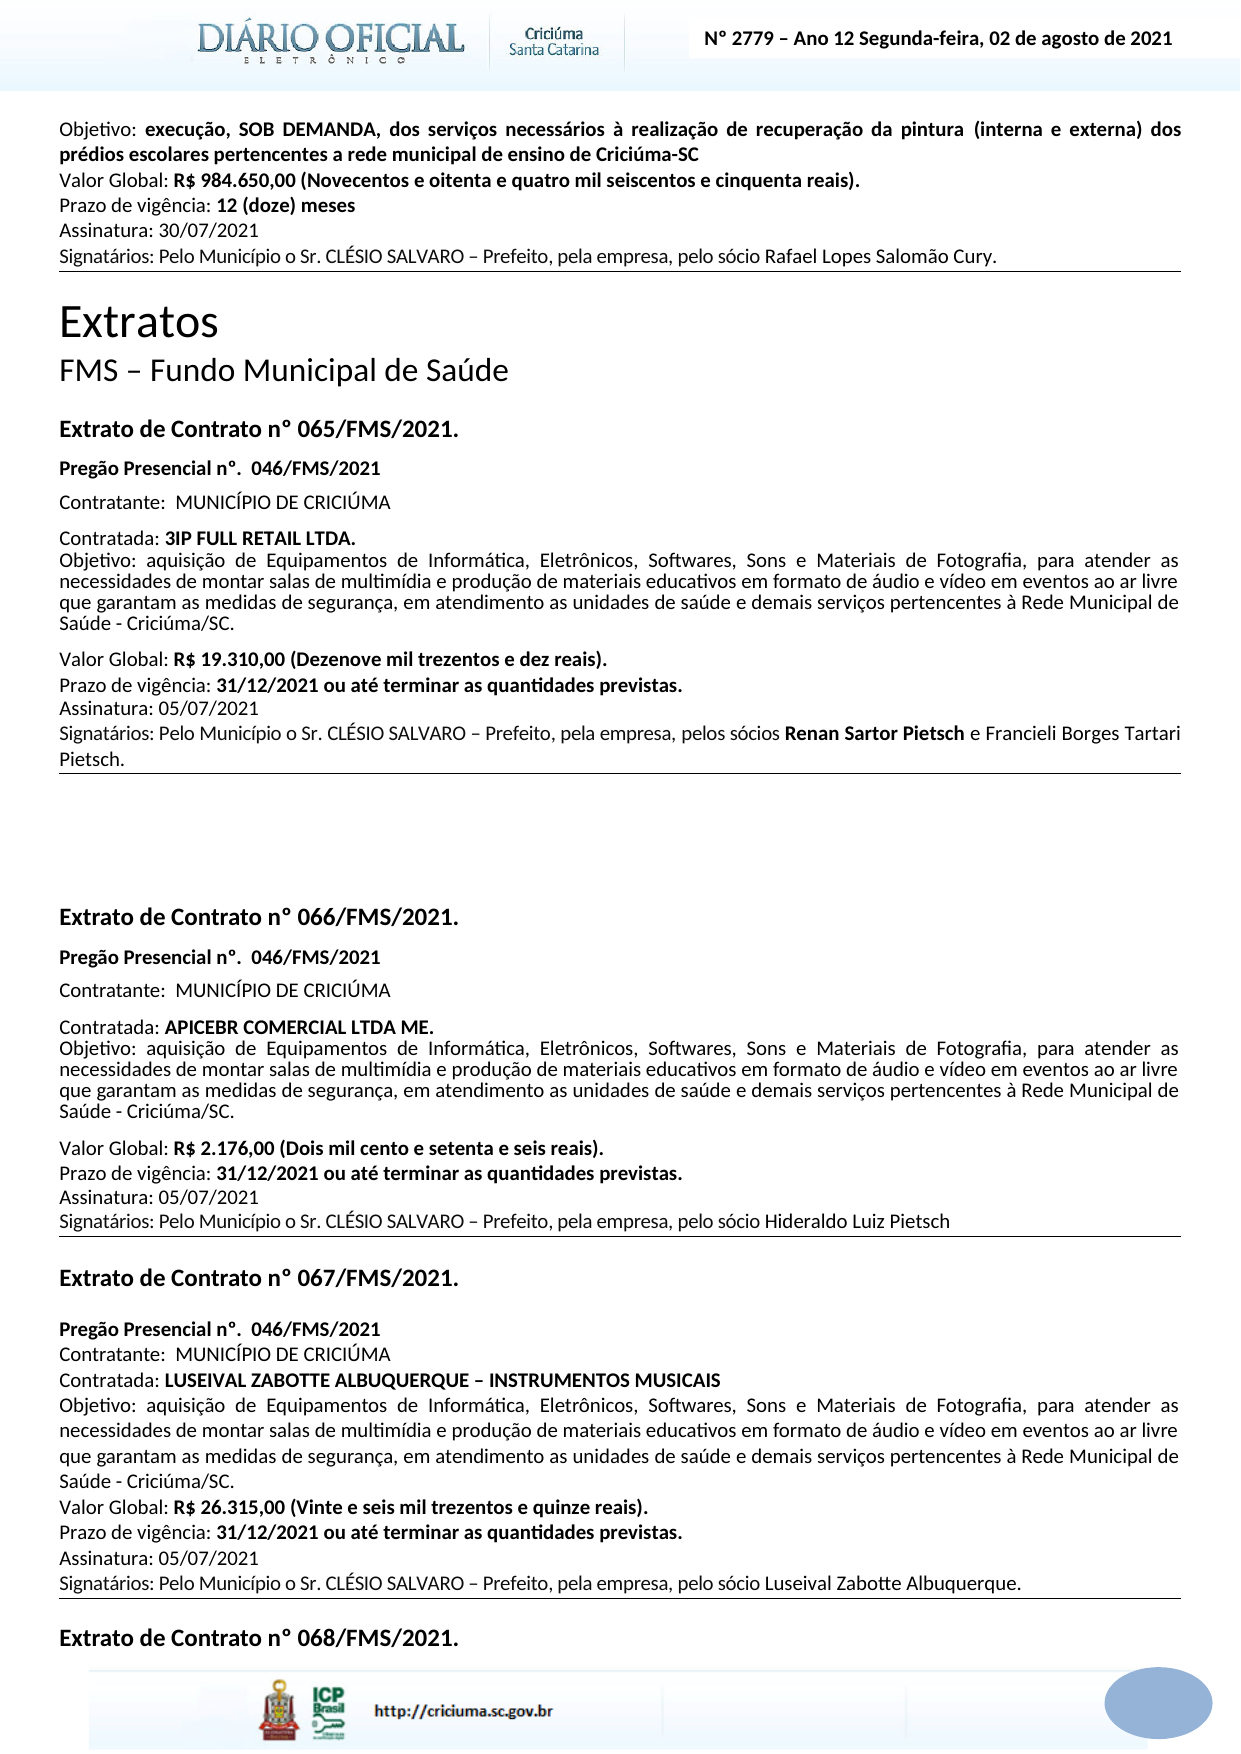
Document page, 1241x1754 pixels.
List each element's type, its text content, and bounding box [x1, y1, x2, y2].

text Contratante: MUNICÍPIO DE CRICIÚMA [59, 981, 1181, 1002]
text Signatários: Pelo Município o Sr. CLÉSIO SALVARO – Prefeito, pela empresa, pelo sócio Luseival Zabotte Albuquerque. [59, 1570, 1181, 1598]
text Extratos [59, 291, 1181, 349]
text Extrato de Contrato nº 068/FMS/2021. [59, 1622, 1181, 1652]
text Signatários: Pelo Município o Sr. CLÉSIO SALVARO – Prefeito, pela empresa, pelos sócios Renan Sartor Pietsch e Francieli Borges Tartari Pietsch. [59, 720, 1181, 773]
text Objetivo: aquisição de Equipamentos de Informática, Eletrônicos, Softwares, Sons e Materiais de Fotografia, para atender as necessidades de montar salas de multimídia e produção de materiais educativos em formato de áudio e vídeo em eventos ao ar livre que garantam as medidas de segurança, em atendimento as unidades de saúde e demais serviços pertencentes à Rede Municipal de Saúde - Criciúma/SC. [59, 1039, 1181, 1122]
text Contratada: 3IP FULL RETAIL LTDA. [59, 526, 1181, 551]
text Valor Global: R$ 2.176,00 (Dois mil cento e setenta e seis reais). [59, 1135, 1181, 1160]
text Assinatura: 05/07/2021 [59, 1545, 1181, 1570]
text Prazo de vigência: 12 (doze) meses [59, 192, 1181, 218]
text Valor Global: R$ 19.310,00 (Dezenove mil trezentos e dez reais). [59, 647, 1181, 672]
text Assinatura: 30/07/2021 [59, 218, 1181, 243]
text Pregão Presencial nº. 046/FMS/2021 [59, 459, 1181, 480]
text Pregão Presencial nº. 046/FMS/2021 [59, 947, 1181, 968]
text Prazo de vigência: 31/12/2021 ou até terminar as quantidades previstas. [59, 1160, 1181, 1186]
text Pregão Presencial nº. 046/FMS/2021 [59, 1316, 1181, 1341]
text Valor Global: R$ 26.315,00 (Vinte e seis mil trezentos e quinze reais). [59, 1494, 1181, 1519]
text Objetivo: execução, SOB DEMANDA, dos serviços necessários à realização de recuperação da pintura (interna e externa) dos prédios escolares pertencentes a rede municipal de ensino de Criciúma-SC [59, 116, 1181, 167]
text Signatários: Pelo Município o Sr. CLÉSIO SALVARO – Prefeito, pela empresa, pelo sócio Hideraldo Luiz Pietsch [59, 1209, 1181, 1236]
text Valor Global: R$ 984.650,00 (Novecentos e oitenta e quatro mil seiscentos e cinquenta reais). [59, 167, 1181, 192]
text Extrato de Contrato nº 066/FMS/2021. [59, 901, 1181, 932]
text Assinatura: 05/07/2021 [59, 697, 1181, 720]
text Prazo de vigência: 31/12/2021 ou até terminar as quantidades previstas. [59, 1519, 1181, 1545]
text Prazo de vigência: 31/12/2021 ou até terminar as quantidades previstas. [59, 672, 1181, 697]
text Contratante: MUNICÍPIO DE CRICIÚMA [59, 1341, 1181, 1367]
text Extrato de Contrato nº 065/FMS/2021. [59, 413, 1181, 443]
text Contratada: APICEBR COMERCIAL LTDA ME. [59, 1014, 1181, 1039]
text Objetivo: aquisição de Equipamentos de Informática, Eletrônicos, Softwares, Sons e Materiais de Fotografia, para atender as necessidades de montar salas de multimídia e produção de materiais educativos em formato de áudio e vídeo em eventos ao ar livre que garantam as medidas de segurança, em atendimento as unidades de saúde e demais serviços pertencentes à Rede Municipal de Saúde - Criciúma/SC. [59, 1392, 1181, 1494]
text Extrato de Contrato nº 067/FMS/2021. [59, 1263, 1181, 1293]
text Contratada: LUSEIVAL ZABOTTE ALBUQUERQUE – INSTRUMENTOS MUSICAIS [59, 1367, 1181, 1392]
text Assinatura: 05/07/2021 [59, 1186, 1181, 1209]
text Contratante: MUNICÍPIO DE CRICIÚMA [59, 492, 1181, 513]
text FMS – Fundo Municipal de Saúde [59, 349, 1181, 390]
text Signatários: Pelo Município o Sr. CLÉSIO SALVARO – Prefeito, pela empresa, pelo sócio Rafael Lopes Salomão Cury. [59, 243, 1181, 271]
text Objetivo: aquisição de Equipamentos de Informática, Eletrônicos, Softwares, Sons e Materiais de Fotografia, para atender as necessidades de montar salas de multimídia e produção de materiais educativos em formato de áudio e vídeo em eventos ao ar livre que garantam as medidas de segurança, em atendimento as unidades de saúde e demais serviços pertencentes à Rede Municipal de Saúde - Criciúma/SC. [59, 551, 1181, 634]
